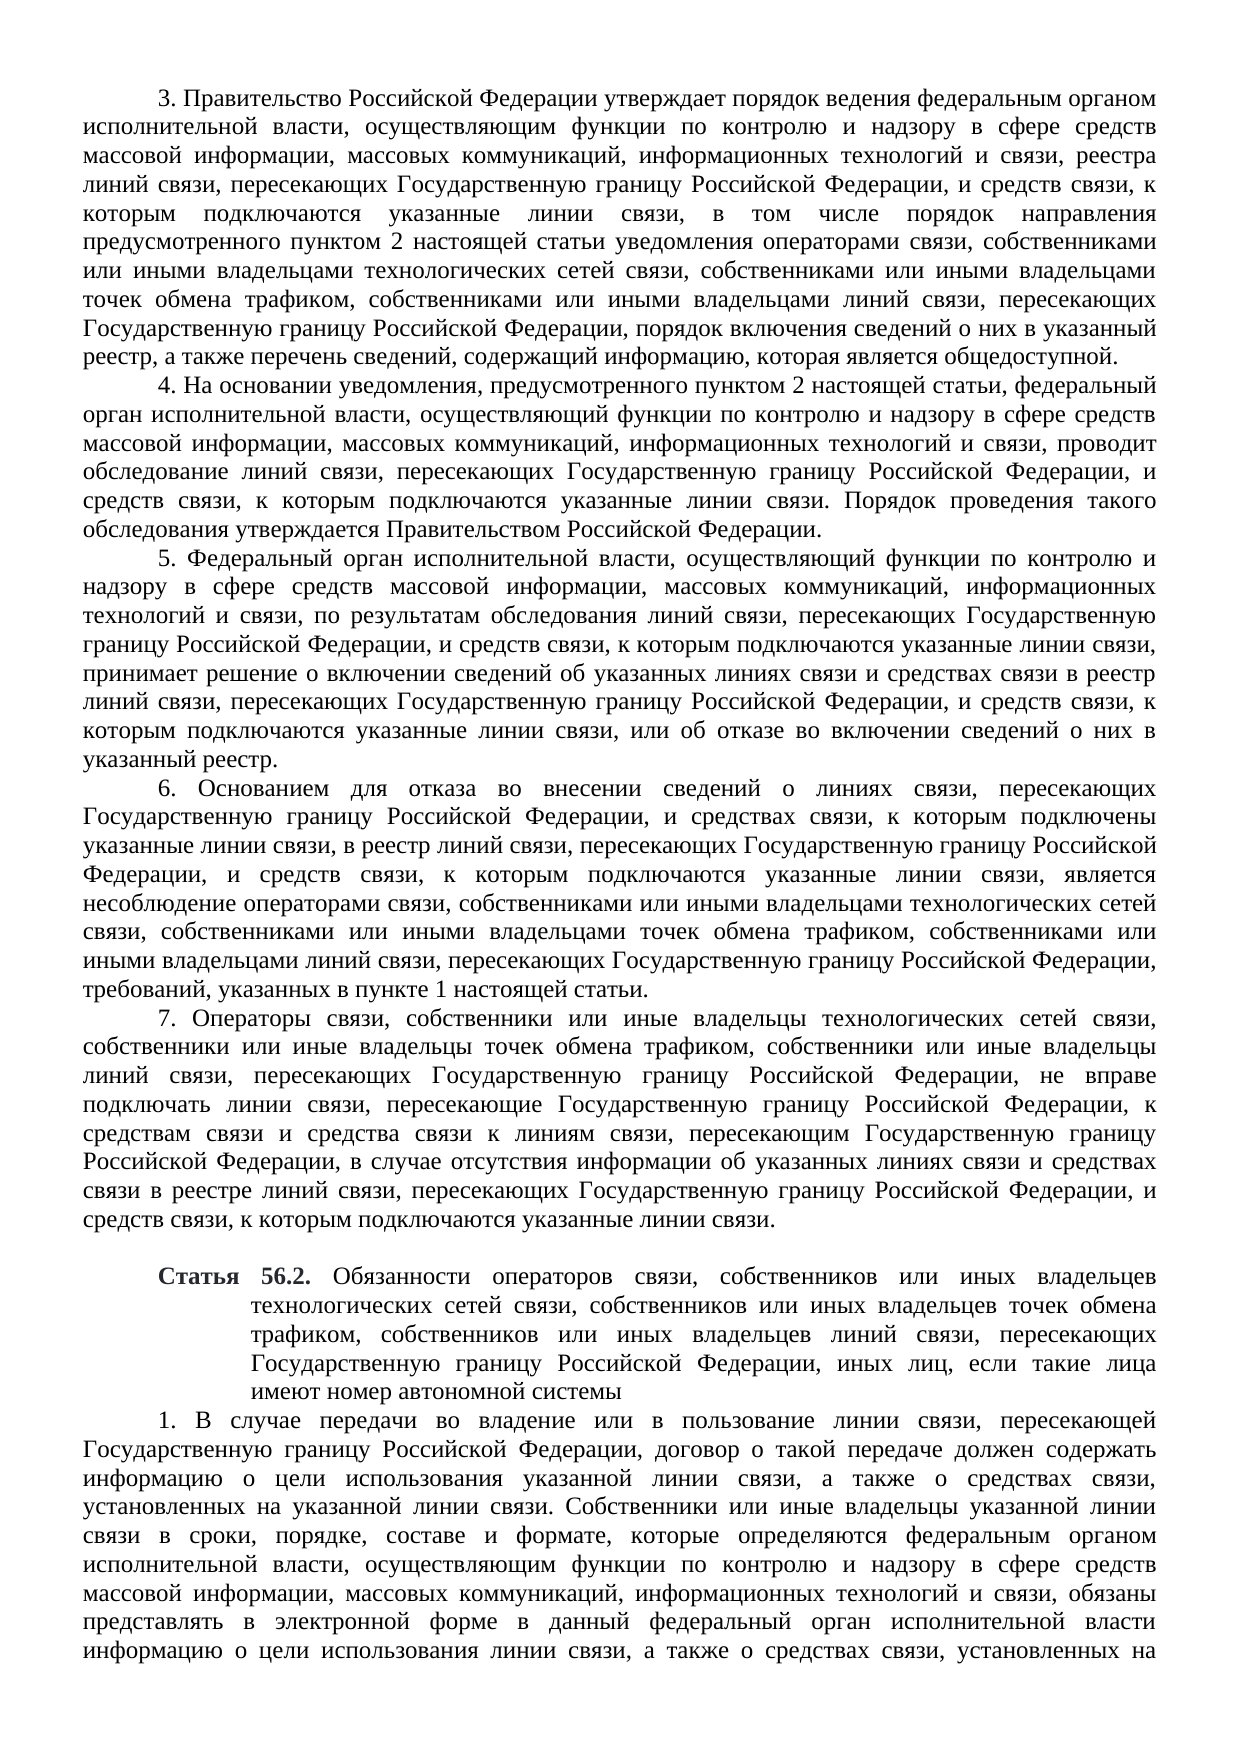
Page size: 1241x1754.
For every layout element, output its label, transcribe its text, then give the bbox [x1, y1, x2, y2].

text 3. Правительство Российской Федерации утверждает порядок ведения федеральным органом исполнительной власти, осуществляющим функции по контролю и надзору в сфере средств массовой информации, массовых коммуникаций, информационных технологий и связи, реестра линий связи, пересекающих Государственную границу Российской Федерации, и средств связи, к которым подключаются указанные линии связи, в том числе порядок направления предусмотренного пунктом 2 настоящей статьи уведомления операторами связи, собственниками или иными владельцами технологических сетей связи, собственниками или иными владельцами точек обмена трафиком, собственниками или иными владельцами линий связи, пересекающих Государственную границу Российской Федерации, порядок включения сведений о них в указанный реестр, а также перечень сведений, содержащий информацию, которая является общедоступной. [83, 83, 1157, 370]
text Статья 56.2. Обязанности операторов связи, собственников или иных владельцев технологических сетей связи, собственников или иных владельцев точек обмена трафиком, собственников или иных владельцев линий связи, пересекающих Государственную границу Российской Федерации, иных лиц, если такие лица имеют номер автономной системы [158, 1261, 1157, 1405]
text 4. На основании уведомления, предусмотренного пунктом 2 настоящей статьи, федеральный орган исполнительной власти, осуществляющий функции по контролю и надзору в сфере средств массовой информации, массовых коммуникаций, информационных технологий и связи, проводит обследование линий связи, пересекающих Государственную границу Российской Федерации, и средств связи, к которым подключаются указанные линии связи. Порядок проведения такого обследования утверждается Правительством Российской Федерации. [83, 370, 1157, 543]
text 5. Федеральный орган исполнительной власти, осуществляющий функции по контролю и надзору в сфере средств массовой информации, массовых коммуникаций, информационных технологий и связи, по результатам обследования линий связи, пересекающих Государственную границу Российской Федерации, и средств связи, к которым подключаются указанные линии связи, принимает решение о включении сведений об указанных линиях связи и средствах связи в реестр линий связи, пересекающих Государственную границу Российской Федерации, и средств связи, к которым подключаются указанные линии связи, или об отказе во включении сведений о них в указанный реестр. [83, 543, 1157, 773]
text 6. Основанием для отказа во внесении сведений о линиях связи, пересекающих Государственную границу Российской Федерации, и средствах связи, к которым подключены указанные линии связи, в реестр линий связи, пересекающих Государственную границу Российской Федерации, и средств связи, к которым подключаются указанные линии связи, является несоблюдение операторами связи, собственниками или иными владельцами технологических сетей связи, собственниками или иными владельцами точек обмена трафиком, собственниками или иными владельцами линий связи, пересекающих Государственную границу Российской Федерации, требований, указанных в пункте 1 настоящей статьи. [83, 773, 1157, 1003]
text 7. Операторы связи, собственники или иные владельцы технологических сетей связи, собственники или иные владельцы точек обмена трафиком, собственники или иные владельцы линий связи, пересекающих Государственную границу Российской Федерации, не вправе подключать линии связи, пересекающие Государственную границу Российской Федерации, к средствам связи и средства связи к линиям связи, пересекающим Государственную границу Российской Федерации, в случае отсутствия информации об указанных линиях связи и средствах связи в реестре линий связи, пересекающих Государственную границу Российской Федерации, и средств связи, к которым подключаются указанные линии связи. [83, 1003, 1157, 1233]
text 1. В случае передачи во владение или в пользование линии связи, пересекающей Государственную границу Российской Федерации, договор о такой передаче должен содержать информацию о цели использования указанной линии связи, а также о средствах связи, установленных на указанной линии связи. Собственники или иные владельцы указанной линии связи в сроки, порядке, составе и формате, которые определяются федеральным органом исполнительной власти, осуществляющим функции по контролю и надзору в сфере средств массовой информации, массовых коммуникаций, информационных технологий и связи, обязаны представлять в электронной форме в данный федеральный орган исполнительной власти информацию о цели использования линии связи, а также о средствах связи, установленных на [83, 1405, 1157, 1664]
